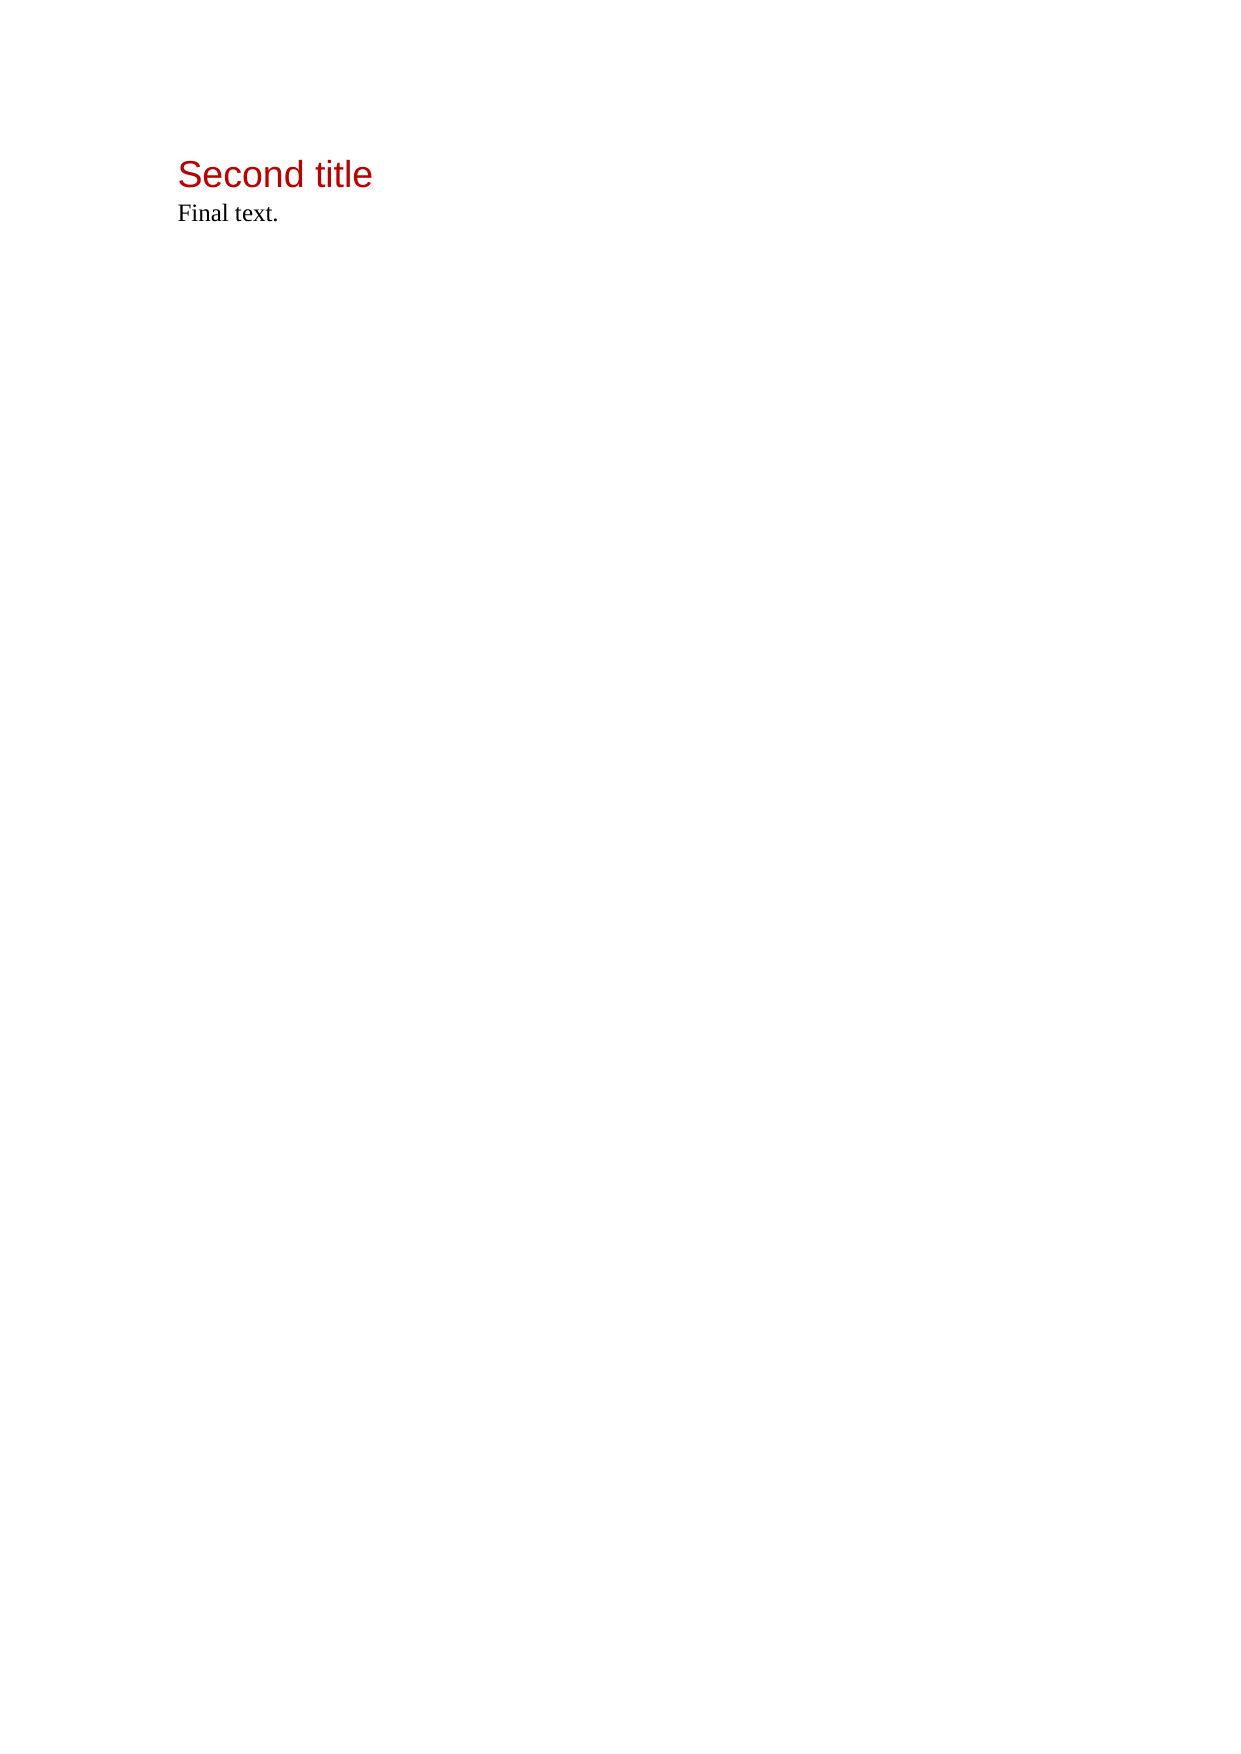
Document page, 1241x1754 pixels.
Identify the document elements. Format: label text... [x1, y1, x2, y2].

subtitle Second title [177, 152, 1063, 195]
text Final text. [177, 198, 1063, 227]
